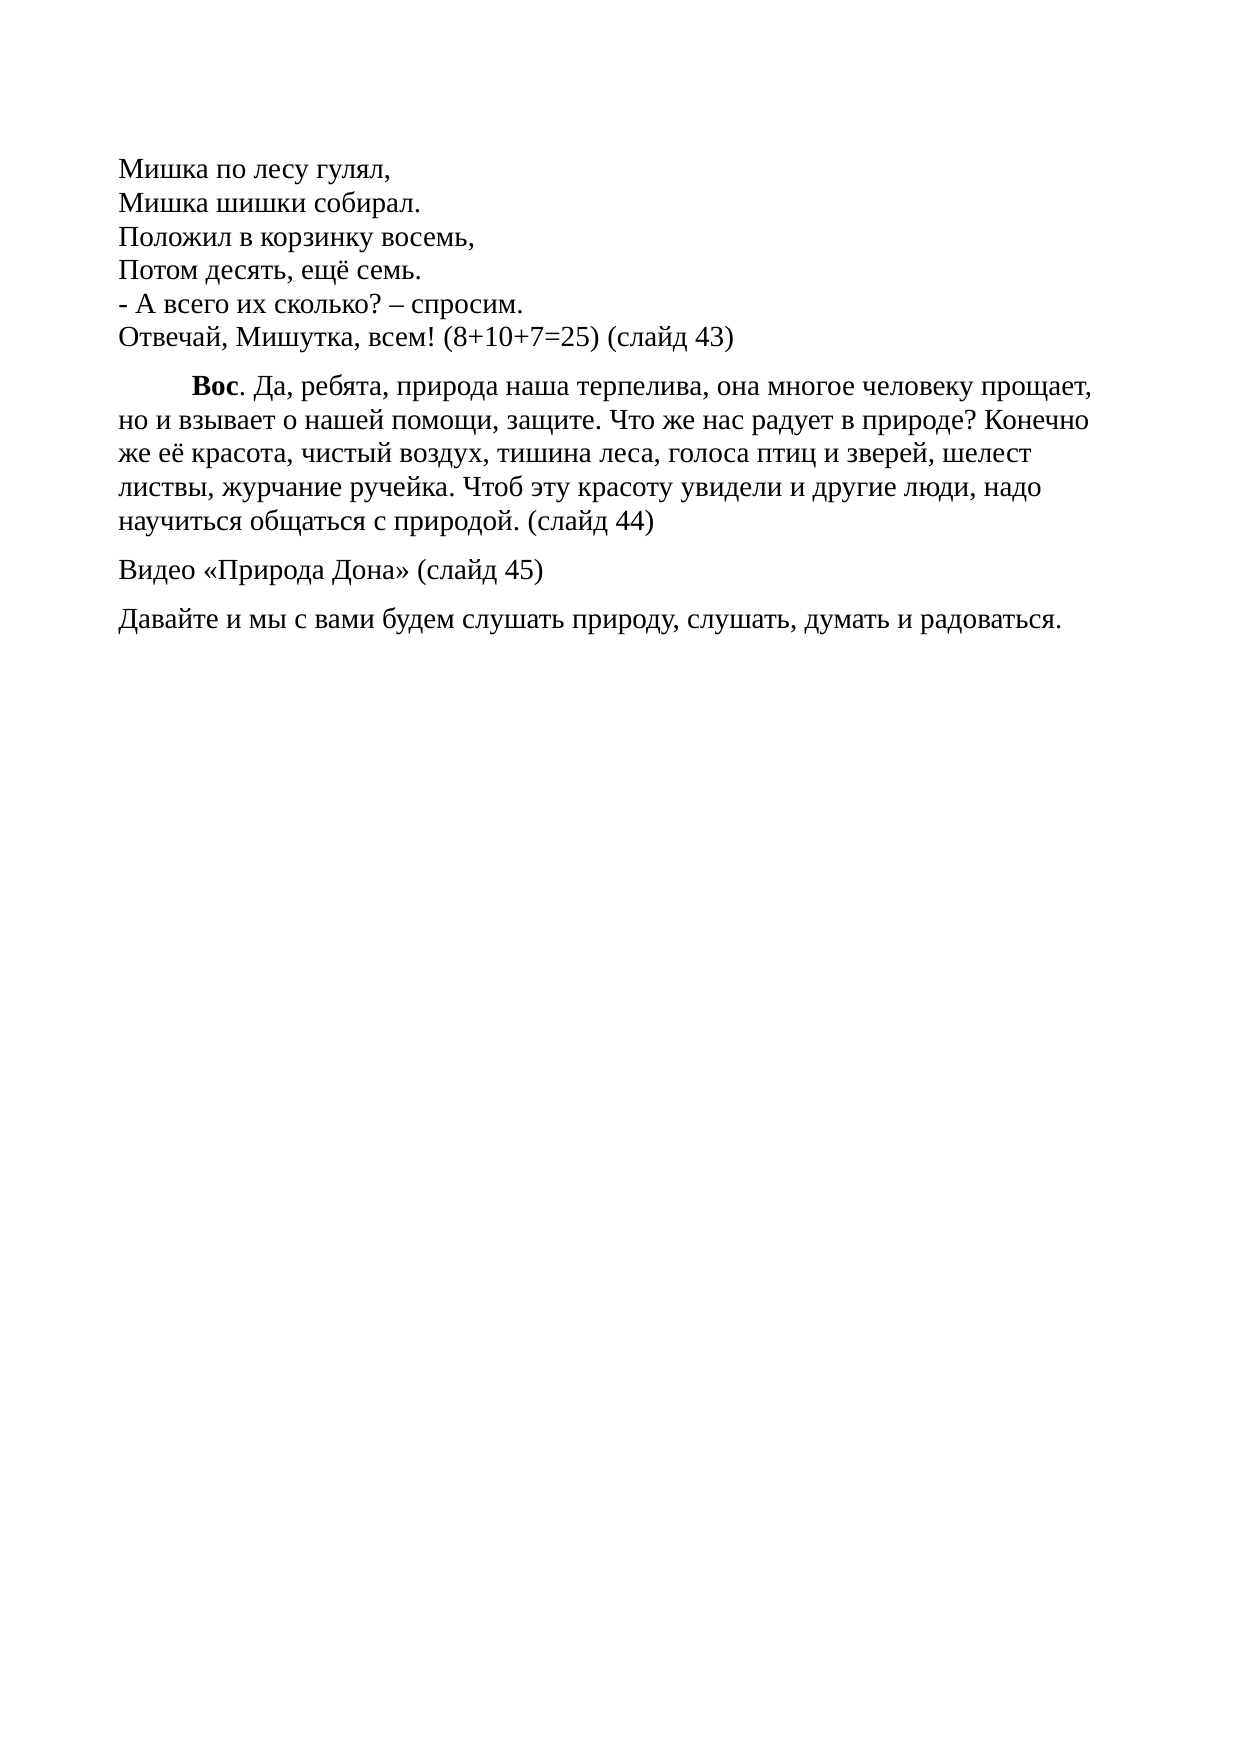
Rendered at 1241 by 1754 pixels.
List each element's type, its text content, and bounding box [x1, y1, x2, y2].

text Положил в корзинку восемь, [118, 219, 1122, 252]
text Отвечай, Мишутка, всем! (8+10+7=25) (слайд 43) [118, 319, 1122, 353]
text Вос. Да, ребята, природа наша терпелива, она многое человеку прощает, но и взывает о нашей помощи, защите. Что же нас радует в природе? Конечно же её красота, чистый воздух, тишина леса, голоса птиц и зверей, шелест листвы, журчание ручейка. Чтоб эту красоту увидели и другие люди, надо научиться общаться с природой. (слайд 44) [118, 368, 1122, 536]
text Мишка шишки собирал. [118, 185, 1122, 219]
text Давайте и мы с вами будем слушать природу, слушать, думать и радоваться. [118, 601, 1122, 634]
text Видео «Природа Дона» (слайд 45) [118, 552, 1122, 585]
text Мишка по лесу гулял, [118, 152, 1122, 185]
text Потом десять, ещё семь. [118, 252, 1122, 286]
text - А всего их сколько? – спросим. [118, 286, 1122, 319]
